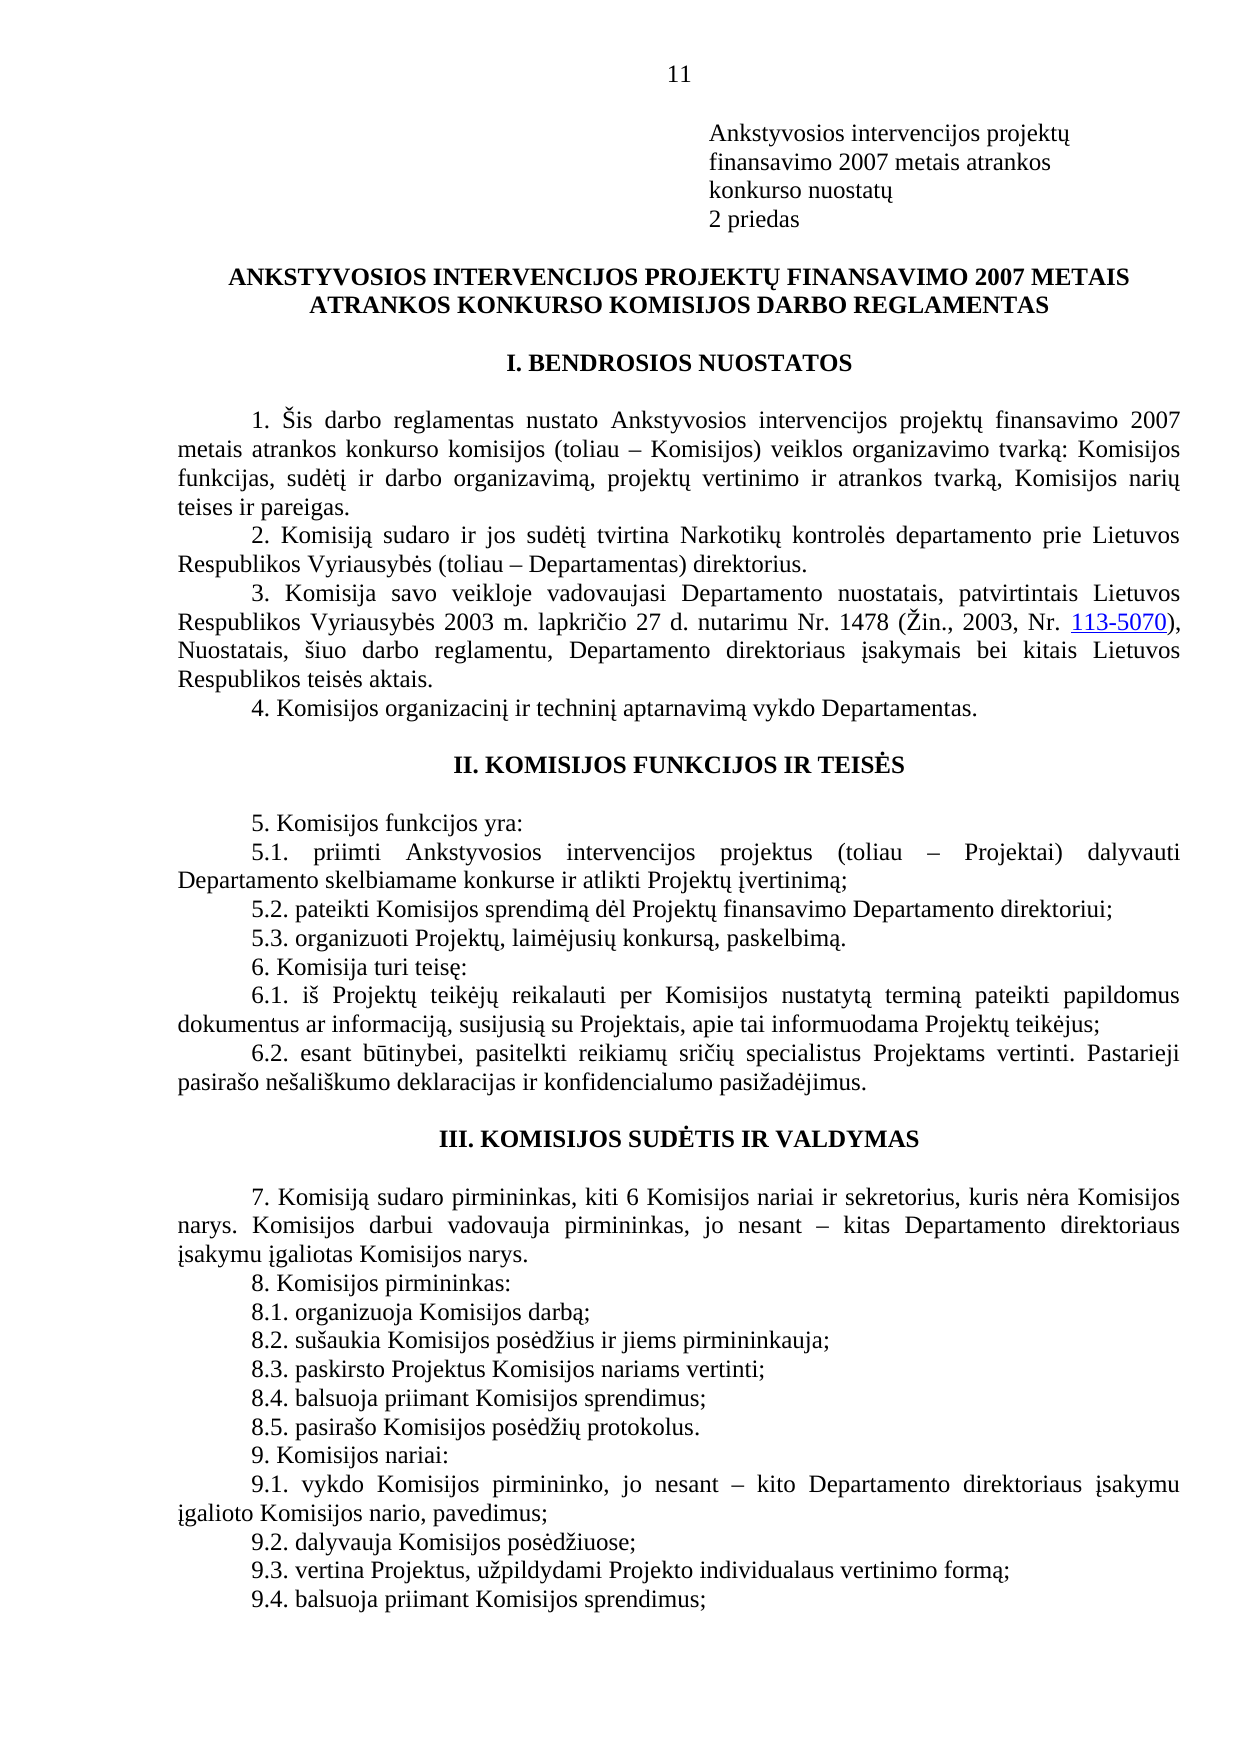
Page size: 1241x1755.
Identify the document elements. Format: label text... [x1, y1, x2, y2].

text finansavimo 2007 metais atrankos [177, 147, 1181, 176]
text 8.1. organizuoja Komisijos darbą; [177, 1297, 1181, 1326]
text Ankstyvosios intervencijos projektų [177, 118, 1181, 147]
text I. BENDROSIOS NUOSTATOS [177, 348, 1181, 377]
text 9.4. balsuoja priimant Komisijos sprendimus; [177, 1584, 1181, 1613]
text 9. Komisijos nariai: [177, 1441, 1181, 1469]
text 2. Komisiją sudaro ir jos sudėtį tvirtina Narkotikų kontrolės departamento prie Lietuvos Respublikos Vyriausybės (toliau – Departamentas) direktorius. [177, 521, 1181, 578]
text 6.2. esant būtinybei, pasitelkti reikiamų sričių specialistus Projektams vertinti. Pastarieji pasirašo nešališkumo deklaracijas ir konfidencialumo pasižadėjimus. [177, 1038, 1181, 1096]
text 6.1. iš Projektų teikėjų reikalauti per Komisijos nustatytą terminą pateikti papildomus dokumentus ar informaciją, susijusią su Projektais, apie tai informuodama Projektų teikėjus; [177, 981, 1181, 1038]
text 8. Komisijos pirmininkas: [177, 1268, 1181, 1297]
text 5. Komisijos funkcijos yra: [177, 808, 1181, 837]
text 5.1. priimti Ankstyvosios intervencijos projektus (toliau – Projektai) dalyvauti Departamento skelbiamame konkurse ir atlikti Projektų įvertinimą; [177, 837, 1181, 894]
text 9.2. dalyvauja Komisijos posėdžiuose; [177, 1527, 1181, 1556]
text 5.3. organizuoti Projektų, laimėjusių konkursą, paskelbimą. [177, 923, 1181, 952]
text 6. Komisija turi teisę: [177, 952, 1181, 981]
text 9.3. vertina Projektus, užpildydami Projekto individualaus vertinimo formą; [177, 1556, 1181, 1584]
text 2 priedas [177, 204, 1181, 233]
text 4. Komisijos organizacinį ir techninį aptarnavimą vykdo Departamentas. [177, 693, 1181, 722]
text 8.5. pasirašo Komisijos posėdžių protokolus. [177, 1412, 1181, 1441]
text 8.2. sušaukia Komisijos posėdžius ir jiems pirmininkauja; [177, 1326, 1181, 1354]
text III. KOMISIJOS SUDĖTIS IR VALDYMAS [177, 1124, 1181, 1153]
text 3. Komisija savo veikloje vadovaujasi Departamento nuostatais, patvirtintais Lietuvos Respublikos Vyriausybės 2003 m. lapkričio 27 d. nutarimu Nr. 1478 (Žin., 2003, Nr. 113-5070), Nuostatais, šiuo darbo reglamentu, Departamento direktoriaus įsakymais bei kitais Lietuvos Respublikos teisės aktais. [177, 578, 1181, 693]
text 7. Komisiją sudaro pirmininkas, kiti 6 Komisijos nariai ir sekretorius, kuris nėra Komisijos narys. Komisijos darbui vadovauja pirmininkas, jo nesant – kitas Departamento direktoriaus įsakymu įgaliotas Komisijos narys. [177, 1182, 1181, 1268]
text konkurso nuostatų [177, 176, 1181, 204]
text 8.3. paskirsto Projektus Komisijos nariams vertinti; [177, 1354, 1181, 1383]
text II. KOMISIJOS FUNKCIJOS IR TEISĖS [177, 751, 1181, 779]
text ANKSTYVOSIOS INTERVENCIJOS PROJEKTŲ FINANSAVIMO 2007 METAIS ATRANKOS KONKURSO KOMISIJOS DARBO REGLAMENTAS [177, 262, 1181, 319]
text 8.4. balsuoja priimant Komisijos sprendimus; [177, 1383, 1181, 1412]
text 1. Šis darbo reglamentas nustato Ankstyvosios intervencijos projektų finansavimo 2007 metais atrankos konkurso komisijos (toliau – Komisijos) veiklos organizavimo tvarką: Komisijos funkcijas, sudėtį ir darbo organizavimą, projektų vertinimo ir atrankos tvarką, Komisijos narių teises ir pareigas. [177, 406, 1181, 521]
text 5.2. pateikti Komisijos sprendimą dėl Projektų finansavimo Departamento direktoriui; [177, 894, 1181, 923]
text 9.1. vykdo Komisijos pirmininko, jo nesant – kito Departamento direktoriaus įsakymu įgalioto Komisijos nario, pavedimus; [177, 1469, 1181, 1527]
